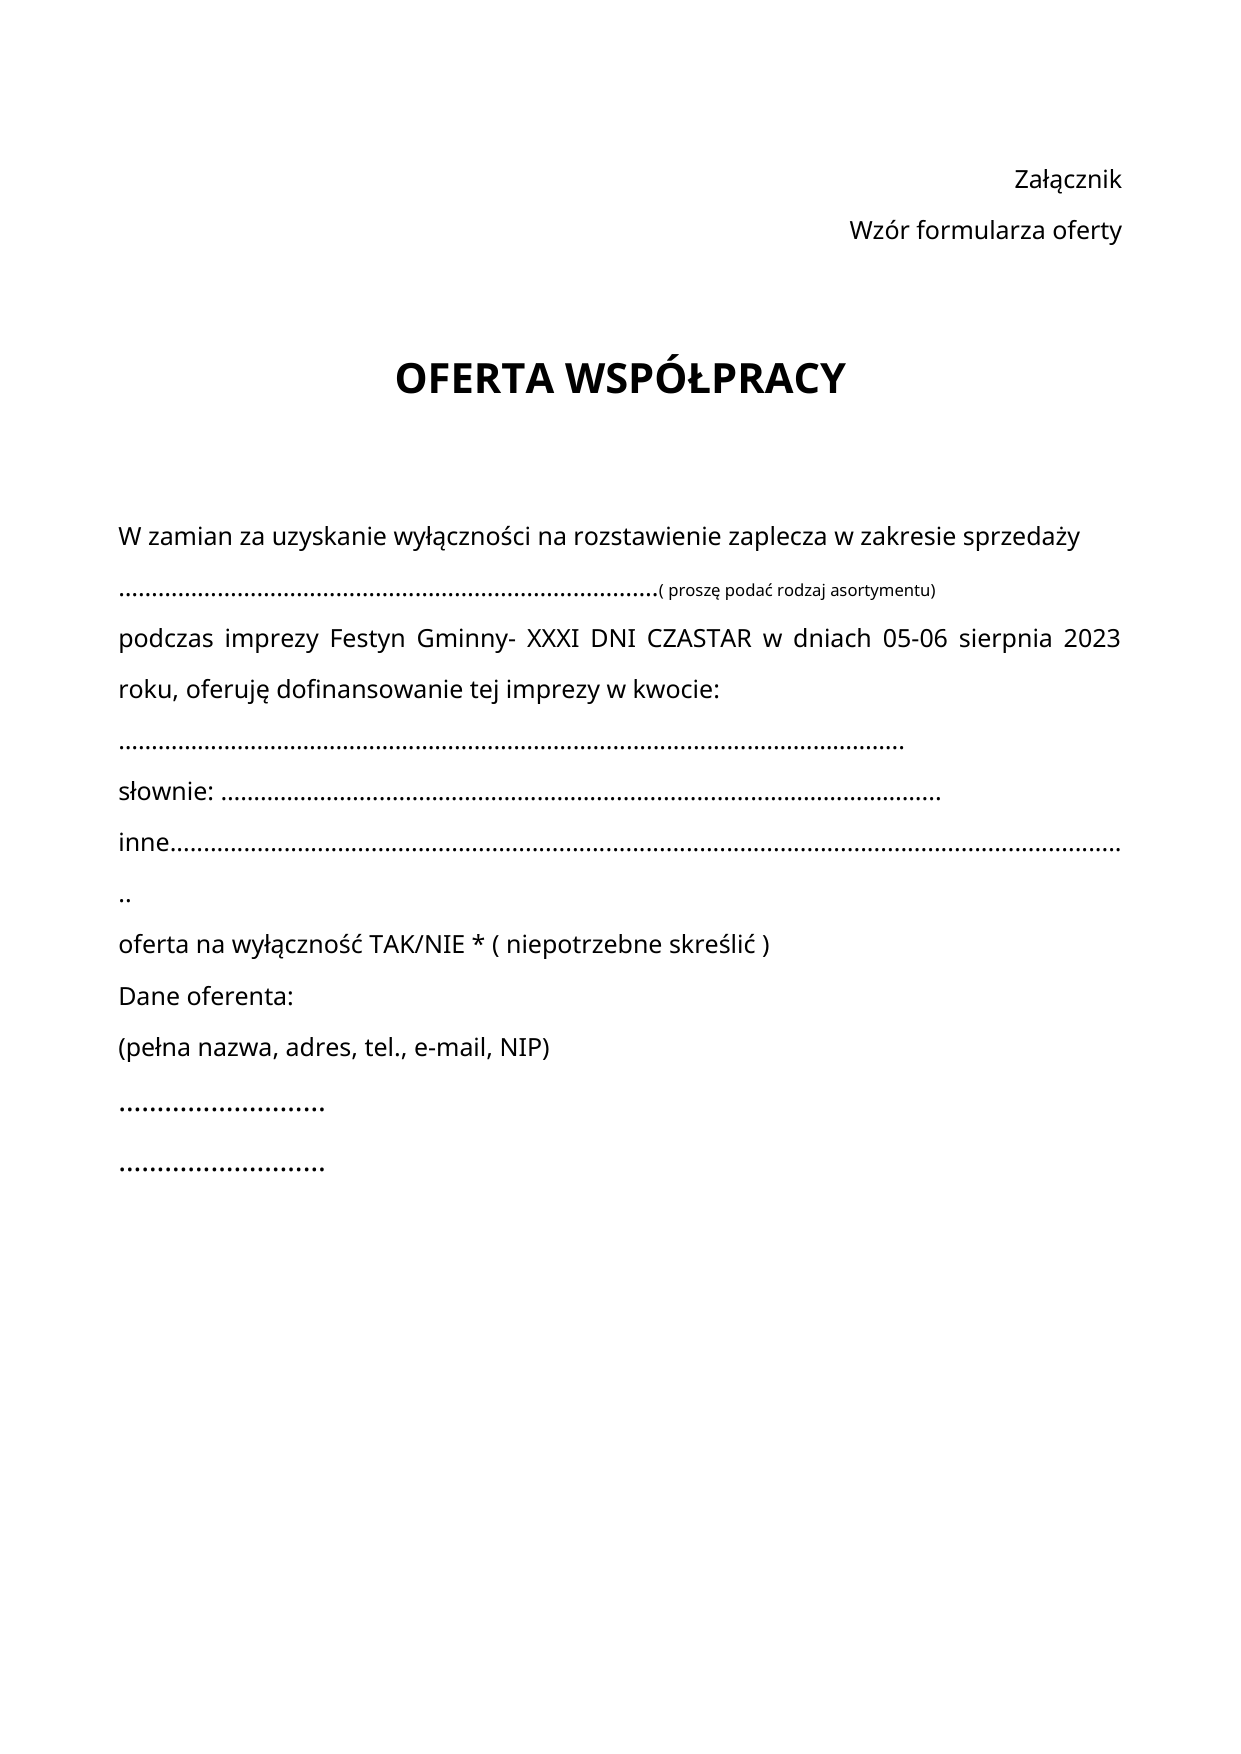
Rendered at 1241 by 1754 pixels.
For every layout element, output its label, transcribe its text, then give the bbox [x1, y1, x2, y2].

text inne................................................................................................................................................ [118, 825, 1122, 910]
text ……………………… [118, 1080, 1122, 1120]
text OFERTA WSPÓŁPRACY [118, 348, 1122, 405]
text ……………………… [118, 1140, 1122, 1179]
text ……………………………………………………………………….( proszę podać rodzaj asortymentu) [118, 570, 1122, 604]
text słownie: ………………………………………………….........................……………………... [118, 774, 1122, 808]
text ………………………………………………………………........................………………….. [118, 723, 1122, 757]
text (pełna nazwa, adres, tel., e-mail, NIP) [118, 1029, 1122, 1063]
text podczas imprezy Festyn Gminny- XXXI DNI CZASTAR w dniach 05-06 sierpnia 2023 roku, oferuję dofinansowanie tej imprezy w kwocie: [118, 621, 1122, 706]
text W zamian za uzyskanie wyłączności na rozstawienie zaplecza w zakresie sprzedaży [118, 519, 1122, 553]
text Wzór formularza oferty [118, 212, 1122, 246]
text oferta na wyłączność TAK/NIE * ( niepotrzebne skreślić ) [118, 927, 1122, 961]
text Dane oferenta: [118, 978, 1122, 1012]
text Załącznik [118, 161, 1122, 195]
